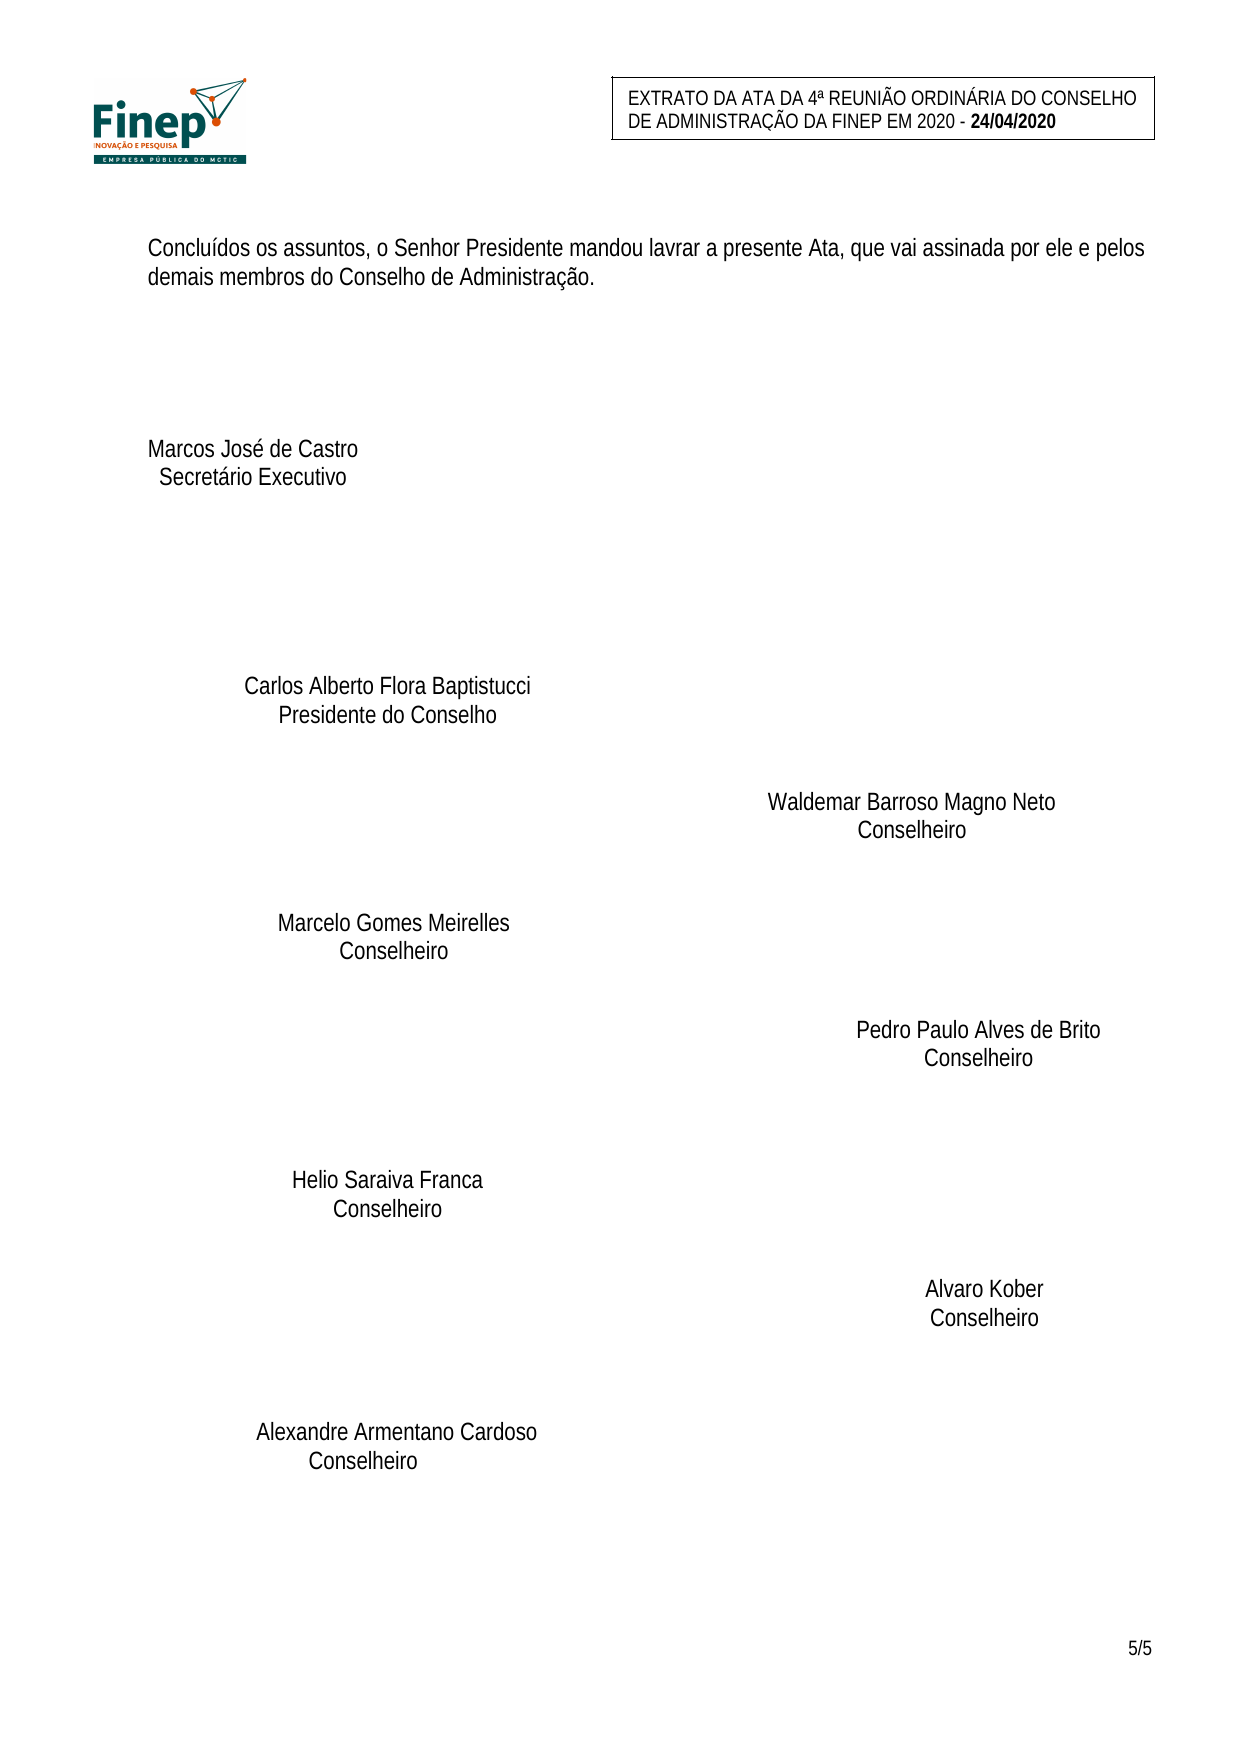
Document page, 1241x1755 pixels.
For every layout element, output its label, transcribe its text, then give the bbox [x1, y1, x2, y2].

text Secretário Executivo [148, 462, 1152, 491]
text Concluídos os assuntos, o Senhor Presidente mandou lavrar a presente Ata, que vai assinada por ele e pelos demais membros do Conselho de Administração. [148, 233, 1147, 290]
text Conselheiro [172, 1446, 622, 1474]
text Conselheiro [687, 816, 1137, 844]
text Carlos Alberto Flora Baptistucci [163, 671, 612, 700]
text Conselheiro [163, 1194, 612, 1223]
text Presidente do Conselho [163, 700, 612, 729]
text Conselheiro [169, 936, 619, 965]
text Conselheiro [759, 1303, 1209, 1331]
text Helio Saraiva Franca [163, 1165, 612, 1194]
text Marcos José de Castro [148, 434, 1152, 462]
text Conselheiro [754, 1043, 1203, 1072]
text Waldemar Barroso Magno Neto [687, 787, 1137, 816]
text Alvaro Kober [759, 1274, 1209, 1303]
text Marcelo Gomes Meirelles [169, 908, 619, 936]
text Alexandre Armentano Cardoso [172, 1417, 622, 1446]
text Pedro Paulo Alves de Brito [754, 1015, 1203, 1043]
